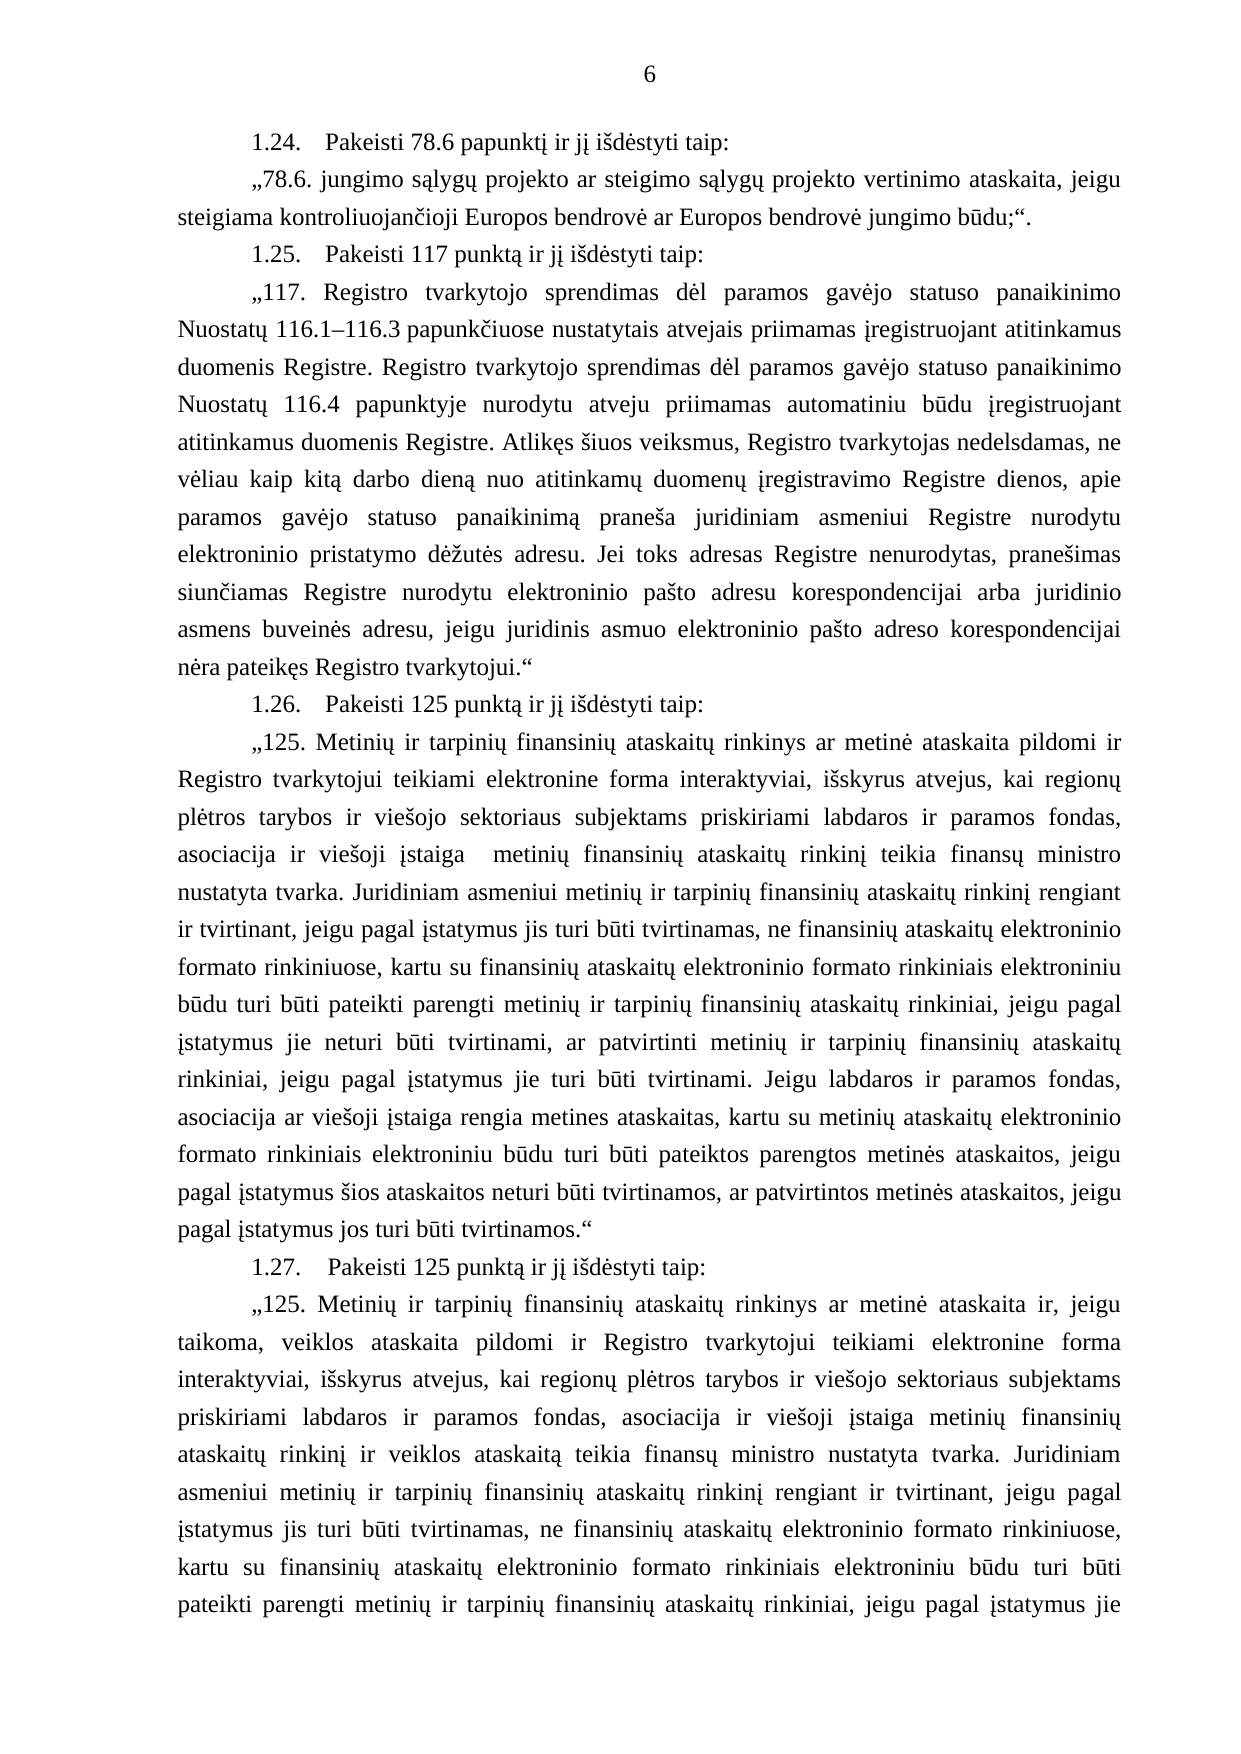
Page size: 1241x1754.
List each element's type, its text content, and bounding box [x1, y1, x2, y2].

text „78.6. jungimo sąlygų projekto ar steigimo sąlygų projekto vertinimo ataskaita, jeigu steigiama kontroliuojančioji Europos bendrovė ar Europos bendrovė jungimo būdu;“. [177, 156, 1122, 231]
text „117. Registro tvarkytojo sprendimas dėl paramos gavėjo statuso panaikinimo Nuostatų 116.1–116.3 papunkčiuose nustatytais atvejais priimamas įregistruojant atitinkamus duomenis Registre. Registro tvarkytojo sprendimas dėl paramos gavėjo statuso panaikinimo Nuostatų 116.4 papunktyje nurodytu atveju priimamas automatiniu būdu įregistruojant atitinkamus duomenis Registre. Atlikęs šiuos veiksmus, Registro tvarkytojas nedelsdamas, ne vėliau kaip kitą darbo dieną nuo atitinkamų duomenų įregistravimo Registre dienos, apie paramos gavėjo statuso panaikinimą praneša juridiniam asmeniui Registre nurodytu elektroninio pristatymo dėžutės adresu. Jei toks adresas Registre nenurodytas, pranešimas siunčiamas Registre nurodytu elektroninio pašto adresu korespondencijai arba juridinio asmens buveinės adresu, jeigu juridinis asmuo elektroninio pašto adreso korespondencijai nėra pateikęs Registro tvarkytojui.“ [177, 268, 1122, 681]
text 1.25. Pakeisti 117 punktą ir jį išdėstyti taip: [177, 231, 1122, 268]
text 1.24. Pakeisti 78.6 papunktį ir jį išdėstyti taip: [177, 118, 1122, 156]
text „125. Metinių ir tarpinių finansinių ataskaitų rinkinys ar metinė ataskaita pildomi ir Registro tvarkytojui teikiami elektronine forma interaktyviai, išskyrus atvejus, kai regionų plėtros tarybos ir viešojo sektoriaus subjektams priskiriami labdaros ir paramos fondas, asociacija ir viešoji įstaiga metinių finansinių ataskaitų rinkinį teikia finansų ministro nustatyta tvarka. Juridiniam asmeniui metinių ir tarpinių finansinių ataskaitų rinkinį rengiant ir tvirtinant, jeigu pagal įstatymus jis turi būti tvirtinamas, ne finansinių ataskaitų elektroninio formato rinkiniuose, kartu su finansinių ataskaitų elektroninio formato rinkiniais elektroniniu būdu turi būti pateikti parengti metinių ir tarpinių finansinių ataskaitų rinkiniai, jeigu pagal įstatymus jie neturi būti tvirtinami, ar patvirtinti metinių ir tarpinių finansinių ataskaitų rinkiniai, jeigu pagal įstatymus jie turi būti tvirtinami. Jeigu labdaros ir paramos fondas, asociacija ar viešoji įstaiga rengia metines ataskaitas, kartu su metinių ataskaitų elektroninio formato rinkiniais elektroniniu būdu turi būti pateiktos parengtos metinės ataskaitos, jeigu pagal įstatymus šios ataskaitos neturi būti tvirtinamos, ar patvirtintos metinės ataskaitos, jeigu pagal įstatymus jos turi būti tvirtinamos.“ [177, 718, 1122, 1243]
text 1.27. Pakeisti 125 punktą ir jį išdėstyti taip: [177, 1243, 1122, 1281]
text 1.26. Pakeisti 125 punktą ir jį išdėstyti taip: [177, 681, 1122, 718]
text „125. Metinių ir tarpinių finansinių ataskaitų rinkinys ar metinė ataskaita ir, jeigu taikoma, veiklos ataskaita pildomi ir Registro tvarkytojui teikiami elektronine forma interaktyviai, išskyrus atvejus, kai regionų plėtros tarybos ir viešojo sektoriaus subjektams priskiriami labdaros ir paramos fondas, asociacija ir viešoji įstaiga metinių finansinių ataskaitų rinkinį ir veiklos ataskaitą teikia finansų ministro nustatyta tvarka. Juridiniam asmeniui metinių ir tarpinių finansinių ataskaitų rinkinį rengiant ir tvirtinant, jeigu pagal įstatymus jis turi būti tvirtinamas, ne finansinių ataskaitų elektroninio formato rinkiniuose, kartu su finansinių ataskaitų elektroninio formato rinkiniais elektroniniu būdu turi būti pateikti parengti metinių ir tarpinių finansinių ataskaitų rinkiniai, jeigu pagal įstatymus jie [177, 1281, 1122, 1618]
